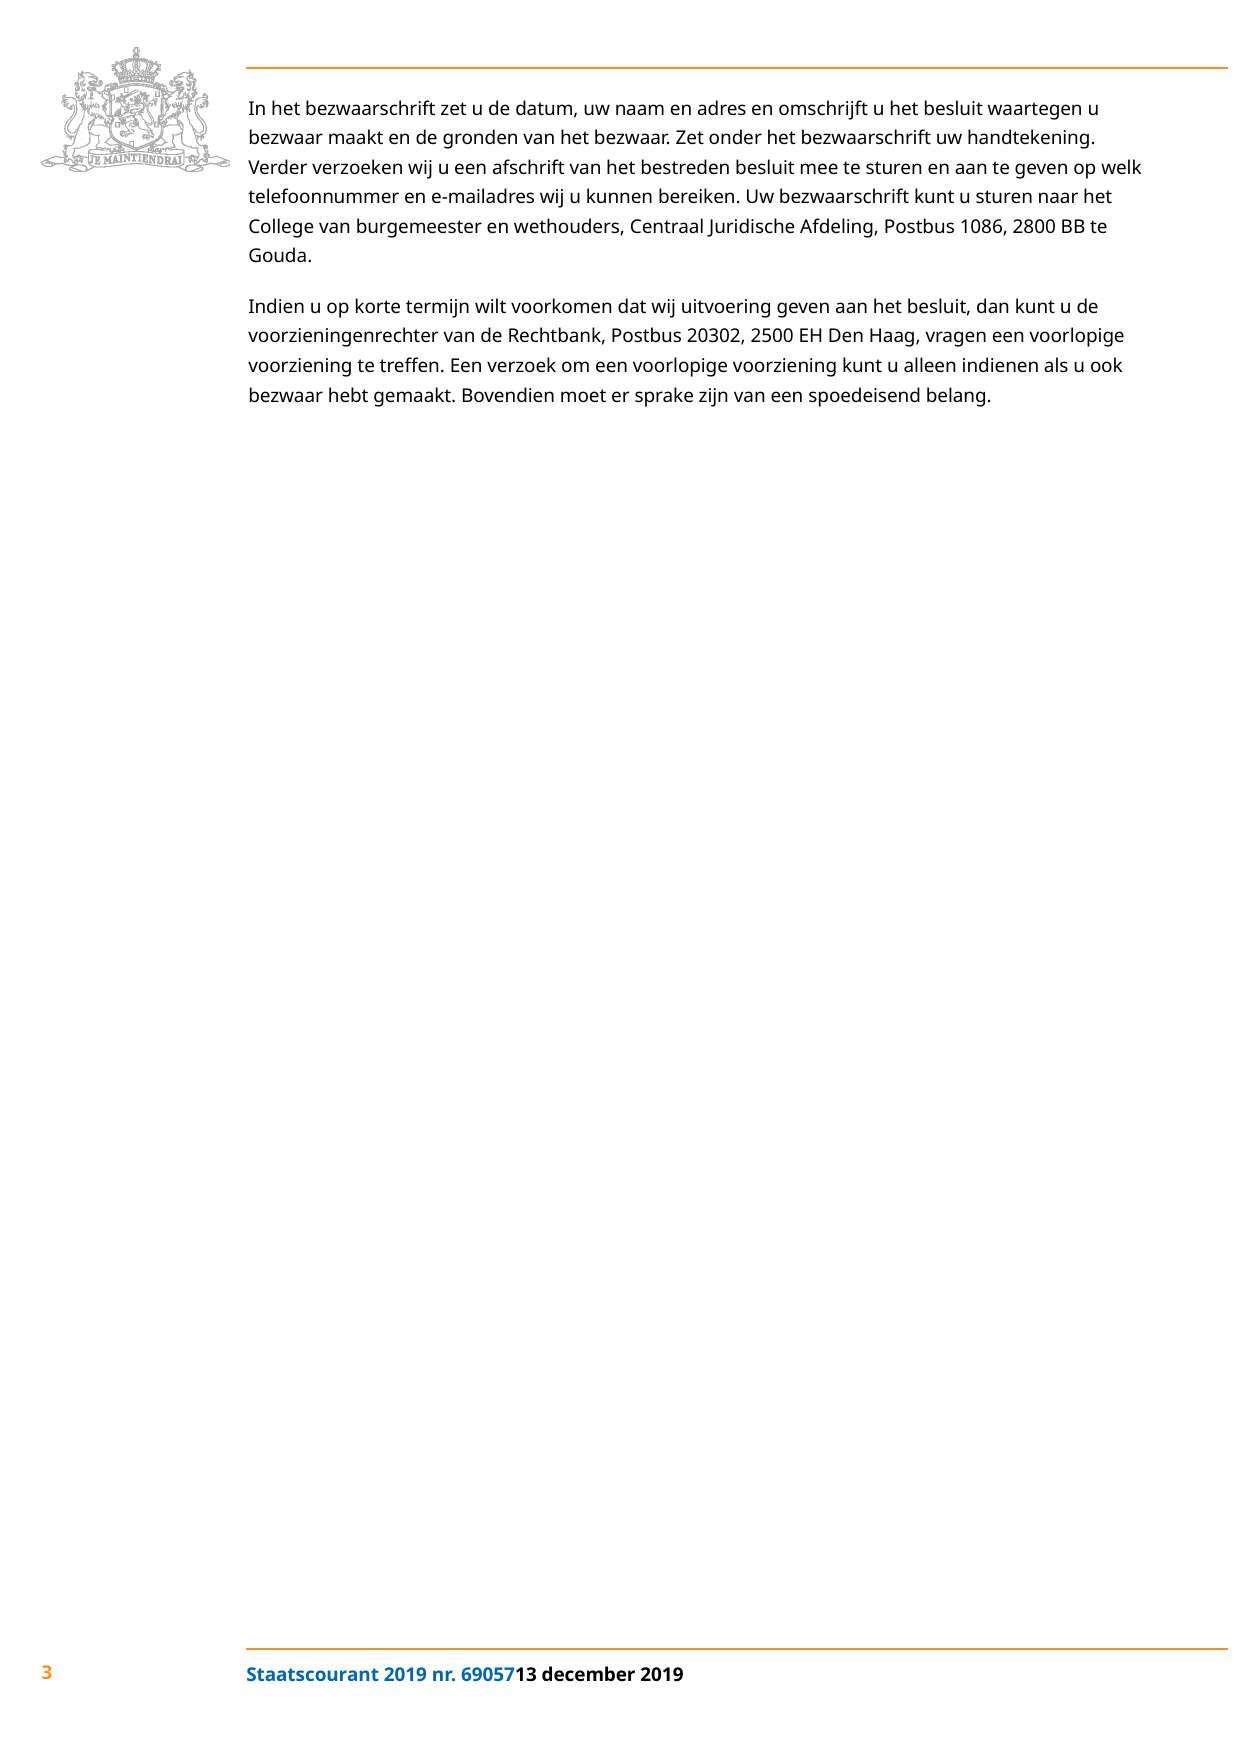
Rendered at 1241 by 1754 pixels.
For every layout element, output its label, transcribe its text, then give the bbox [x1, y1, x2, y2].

text In het bezwaarschrift zet u de datum, uw naam en adres en omschrijft u het besluit waartegen u bezwaar maakt en de gronden van het bezwaar. Zet onder het bezwaarschrift uw handtekening. Verder verzoeken wij u een afschrift van het bestreden besluit mee te sturen en aan te geven op welk telefoonnummer en e-mailadres wij u kunnen bereiken. Uw bezwaarschrift kunt u sturen naar het College van burgemeester en wethouders, Centraal Juridische Afdeling, Postbus 1086, 2800 BB te Gouda. [248, 95, 1152, 268]
text Indien u op korte termijn wilt voorkomen dat wij uitvoering geven aan het besluit, dan kunt u de voorzieningenrechter van de Rechtbank, Postbus 20302, 2500 EH Den Haag, vragen een voorlopige voorziening te treffen. Een verzoek om een voorlopige voorziening kunt u alleen indienen als u ook bezwaar hebt gemaakt. Bovendien moet er sprake zijn van een spoedeisend belang. [248, 293, 1152, 408]
picture [41, 47, 231, 172]
